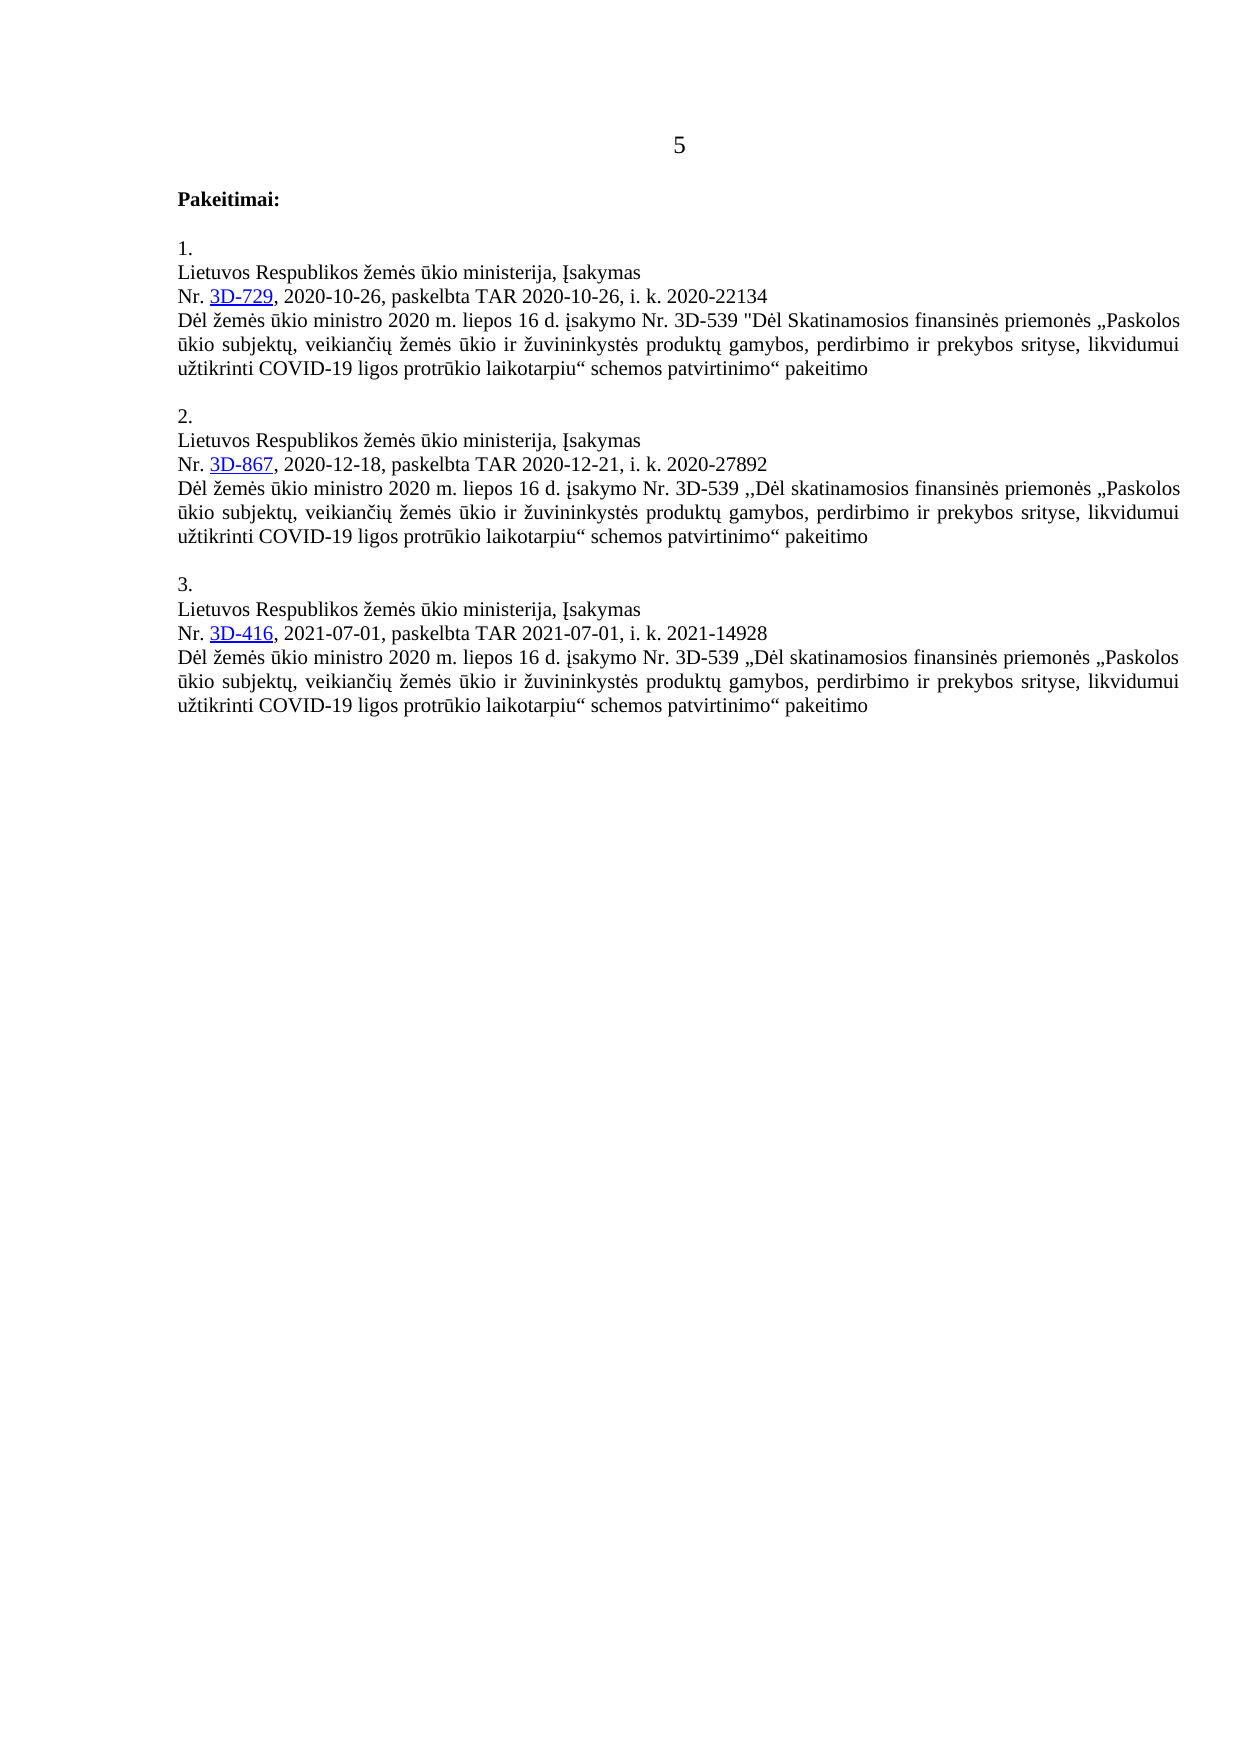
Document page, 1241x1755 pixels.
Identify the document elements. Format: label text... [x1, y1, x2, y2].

text Nr. 3D-416, 2021-07-01, paskelbta TAR 2021-07-01, i. k. 2021-14928 [177, 621, 1181, 644]
text Pakeitimai: [177, 187, 1181, 211]
text Lietuvos Respublikos žemės ūkio ministerija, Įsakymas [177, 596, 1181, 621]
text 1. [177, 236, 1181, 259]
text Lietuvos Respublikos žemės ūkio ministerija, Įsakymas [177, 259, 1181, 284]
text Nr. 3D-867, 2020-12-18, paskelbta TAR 2020-12-21, i. k. 2020-27892 [177, 452, 1181, 476]
text 3. [177, 572, 1181, 596]
text Lietuvos Respublikos žemės ūkio ministerija, Įsakymas [177, 428, 1181, 452]
text Dėl žemės ūkio ministro 2020 m. liepos 16 d. įsakymo Nr. 3D-539 „Dėl skatinamosios finansinės priemonės „Paskolos ūkio subjektų, veikiančių žemės ūkio ir žuvininkystės produktų gamybos, perdirbimo ir prekybos srityse, likvidumui užtikrinti COVID-19 ligos protrūkio laikotarpiu“ schemos patvirtinimo“ pakeitimo [177, 644, 1181, 717]
text 2. [177, 404, 1181, 428]
text Dėl žemės ūkio ministro 2020 m. liepos 16 d. įsakymo Nr. 3D-539 ,,Dėl skatinamosios finansinės priemonės „Paskolos ūkio subjektų, veikiančių žemės ūkio ir žuvininkystės produktų gamybos, perdirbimo ir prekybos srityse, likvidumui užtikrinti COVID-19 ligos protrūkio laikotarpiu“ schemos patvirtinimo“ pakeitimo [177, 476, 1181, 548]
text Nr. 3D-729, 2020-10-26, paskelbta TAR 2020-10-26, i. k. 2020-22134 [177, 284, 1181, 308]
text Dėl žemės ūkio ministro 2020 m. liepos 16 d. įsakymo Nr. 3D-539 "Dėl Skatinamosios finansinės priemonės „Paskolos ūkio subjektų, veikiančių žemės ūkio ir žuvininkystės produktų gamybos, perdirbimo ir prekybos srityse, likvidumui užtikrinti COVID-19 ligos protrūkio laikotarpiu“ schemos patvirtinimo“ pakeitimo [177, 308, 1181, 380]
